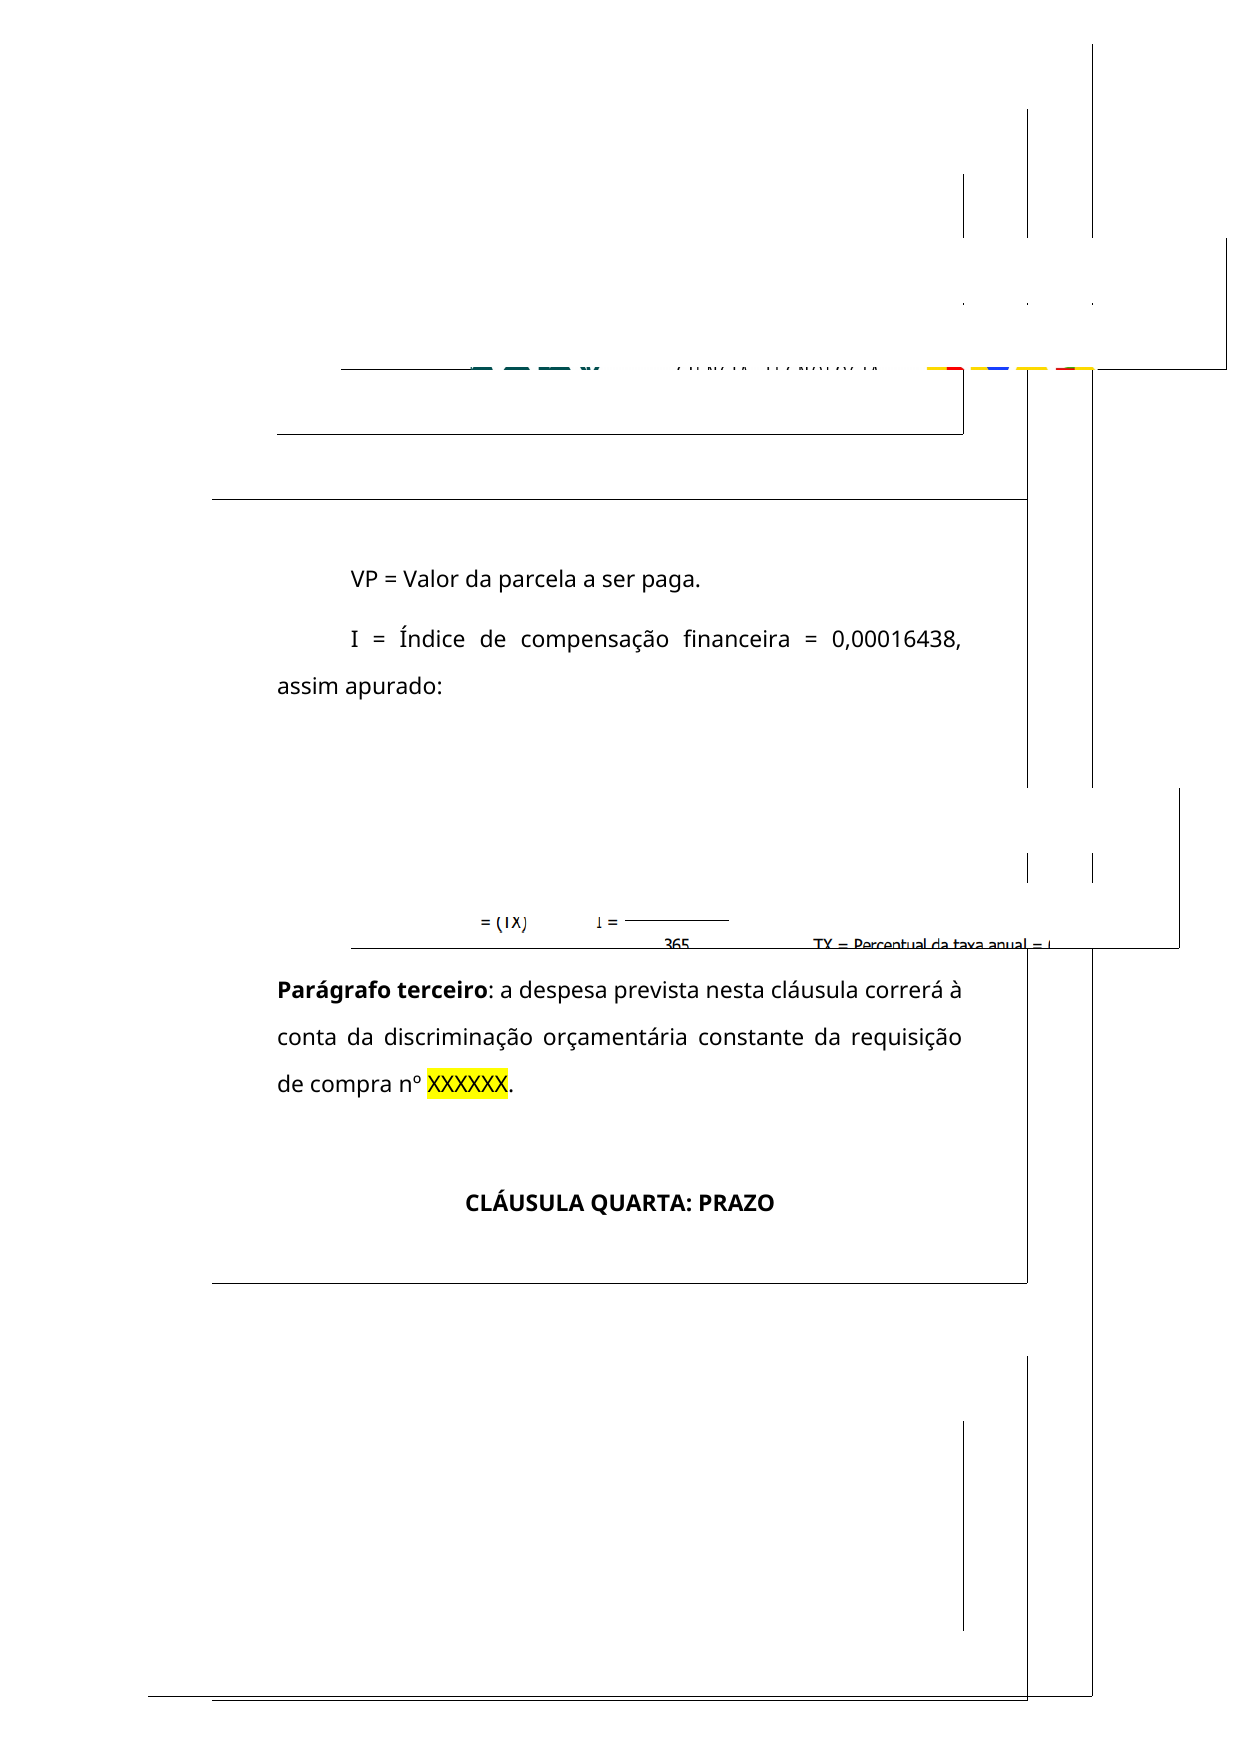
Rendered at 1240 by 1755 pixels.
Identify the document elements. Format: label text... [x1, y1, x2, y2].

text Parágrafo terceiro: a despesa prevista nesta cláusula correrá à conta da discriminação orçamentária constante da requisição de compra nº XXXXXX. [212, 910, 1027, 1099]
text I = Índice de compensação financeira = 0,00016438, assim apurado: [212, 558, 1027, 701]
text CLÁUSULA QUARTA: PRAZO [212, 1122, 1027, 1283]
text VP = Valor da parcela a ser paga. [212, 499, 1027, 558]
